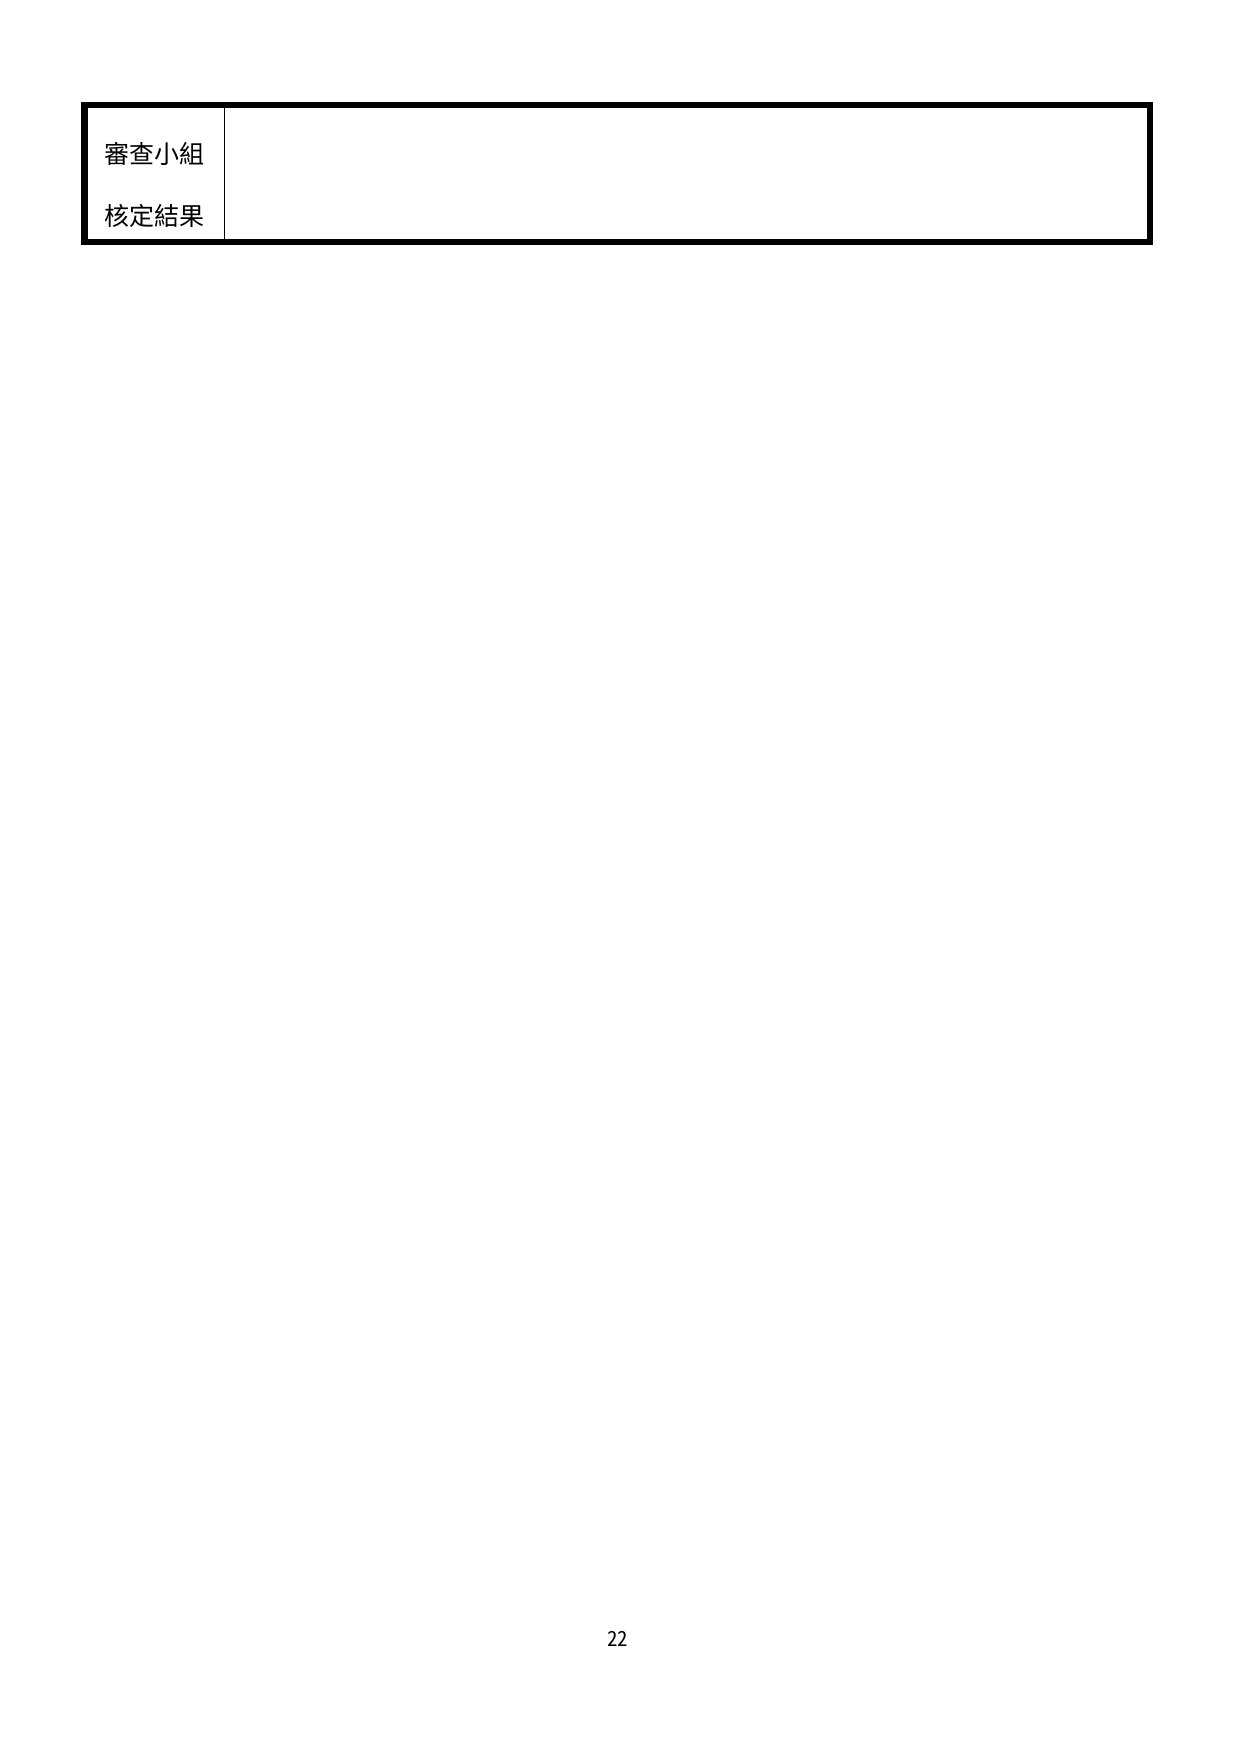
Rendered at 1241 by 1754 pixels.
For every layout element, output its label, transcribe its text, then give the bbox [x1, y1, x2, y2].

table_cell [225, 108, 1147, 238]
table_cell 審查小組 核定結果 [88, 108, 224, 238]
